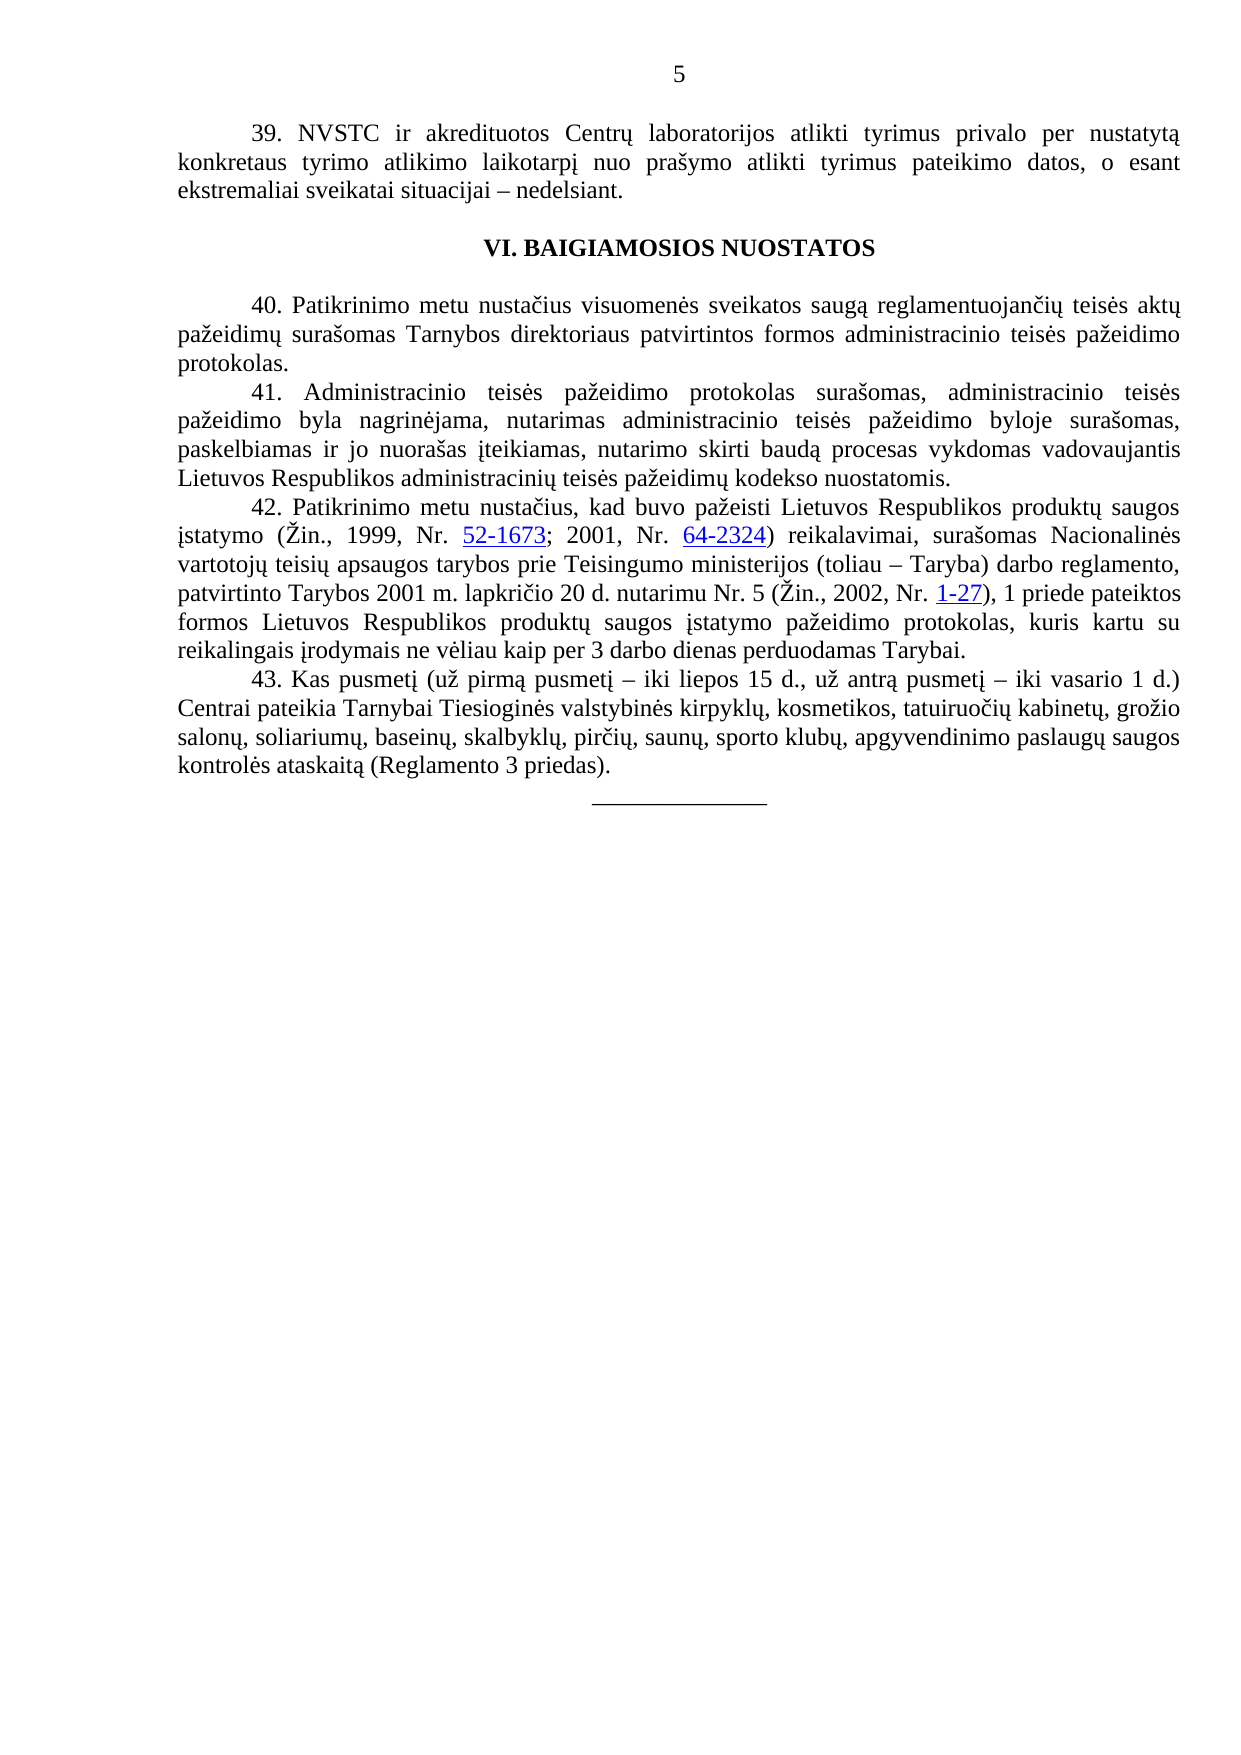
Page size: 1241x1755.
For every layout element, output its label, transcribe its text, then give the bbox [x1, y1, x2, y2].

text 39. NVSTC ir akredituotos Centrų laboratorijos atlikti tyrimus privalo per nustatytą konkretaus tyrimo atlikimo laikotarpį nuo prašymo atlikti tyrimus pateikimo datos, o esant ekstremaliai sveikatai situacijai – nedelsiant. [177, 118, 1181, 204]
text 40. Patikrinimo metu nustačius visuomenės sveikatos saugą reglamentuojančių teisės aktų pažeidimų surašomas Tarnybos direktoriaus patvirtintos formos administracinio teisės pažeidimo protokolas. [177, 291, 1181, 377]
text VI. BAIGIAMOSIOS NUOSTATOS [177, 233, 1181, 262]
text ______________ [177, 779, 1181, 808]
text 41. Administracinio teisės pažeidimo protokolas surašomas, administracinio teisės pažeidimo byla nagrinėjama, nutarimas administracinio teisės pažeidimo byloje surašomas, paskelbiamas ir jo nuorašas įteikiamas, nutarimo skirti baudą procesas vykdomas vadovaujantis Lietuvos Respublikos administracinių teisės pažeidimų kodekso nuostatomis. [177, 377, 1181, 492]
text 43. Kas pusmetį (už pirmą pusmetį – iki liepos 15 d., už antrą pusmetį – iki vasario 1 d.) Centrai pateikia Tarnybai Tiesioginės valstybinės kirpyklų, kosmetikos, tatuiruočių kabinetų, grožio salonų, soliariumų, baseinų, skalbyklų, pirčių, saunų, sporto klubų, apgyvendinimo paslaugų saugos kontrolės ataskaitą (Reglamento 3 priedas). [177, 664, 1181, 779]
text 42. Patikrinimo metu nustačius, kad buvo pažeisti Lietuvos Respublikos produktų saugos įstatymo (Žin., 1999, Nr. 52-1673; 2001, Nr. 64-2324) reikalavimai, surašomas Nacionalinės vartotojų teisių apsaugos tarybos prie Teisingumo ministerijos (toliau – Taryba) darbo reglamento, patvirtinto Tarybos 2001 m. lapkričio 20 d. nutarimu Nr. 5 (Žin., 2002, Nr. 1-27), 1 priede pateiktos formos Lietuvos Respublikos produktų saugos įstatymo pažeidimo protokolas, kuris kartu su reikalingais įrodymais ne vėliau kaip per 3 darbo dienas perduodamas Tarybai. [177, 492, 1181, 664]
